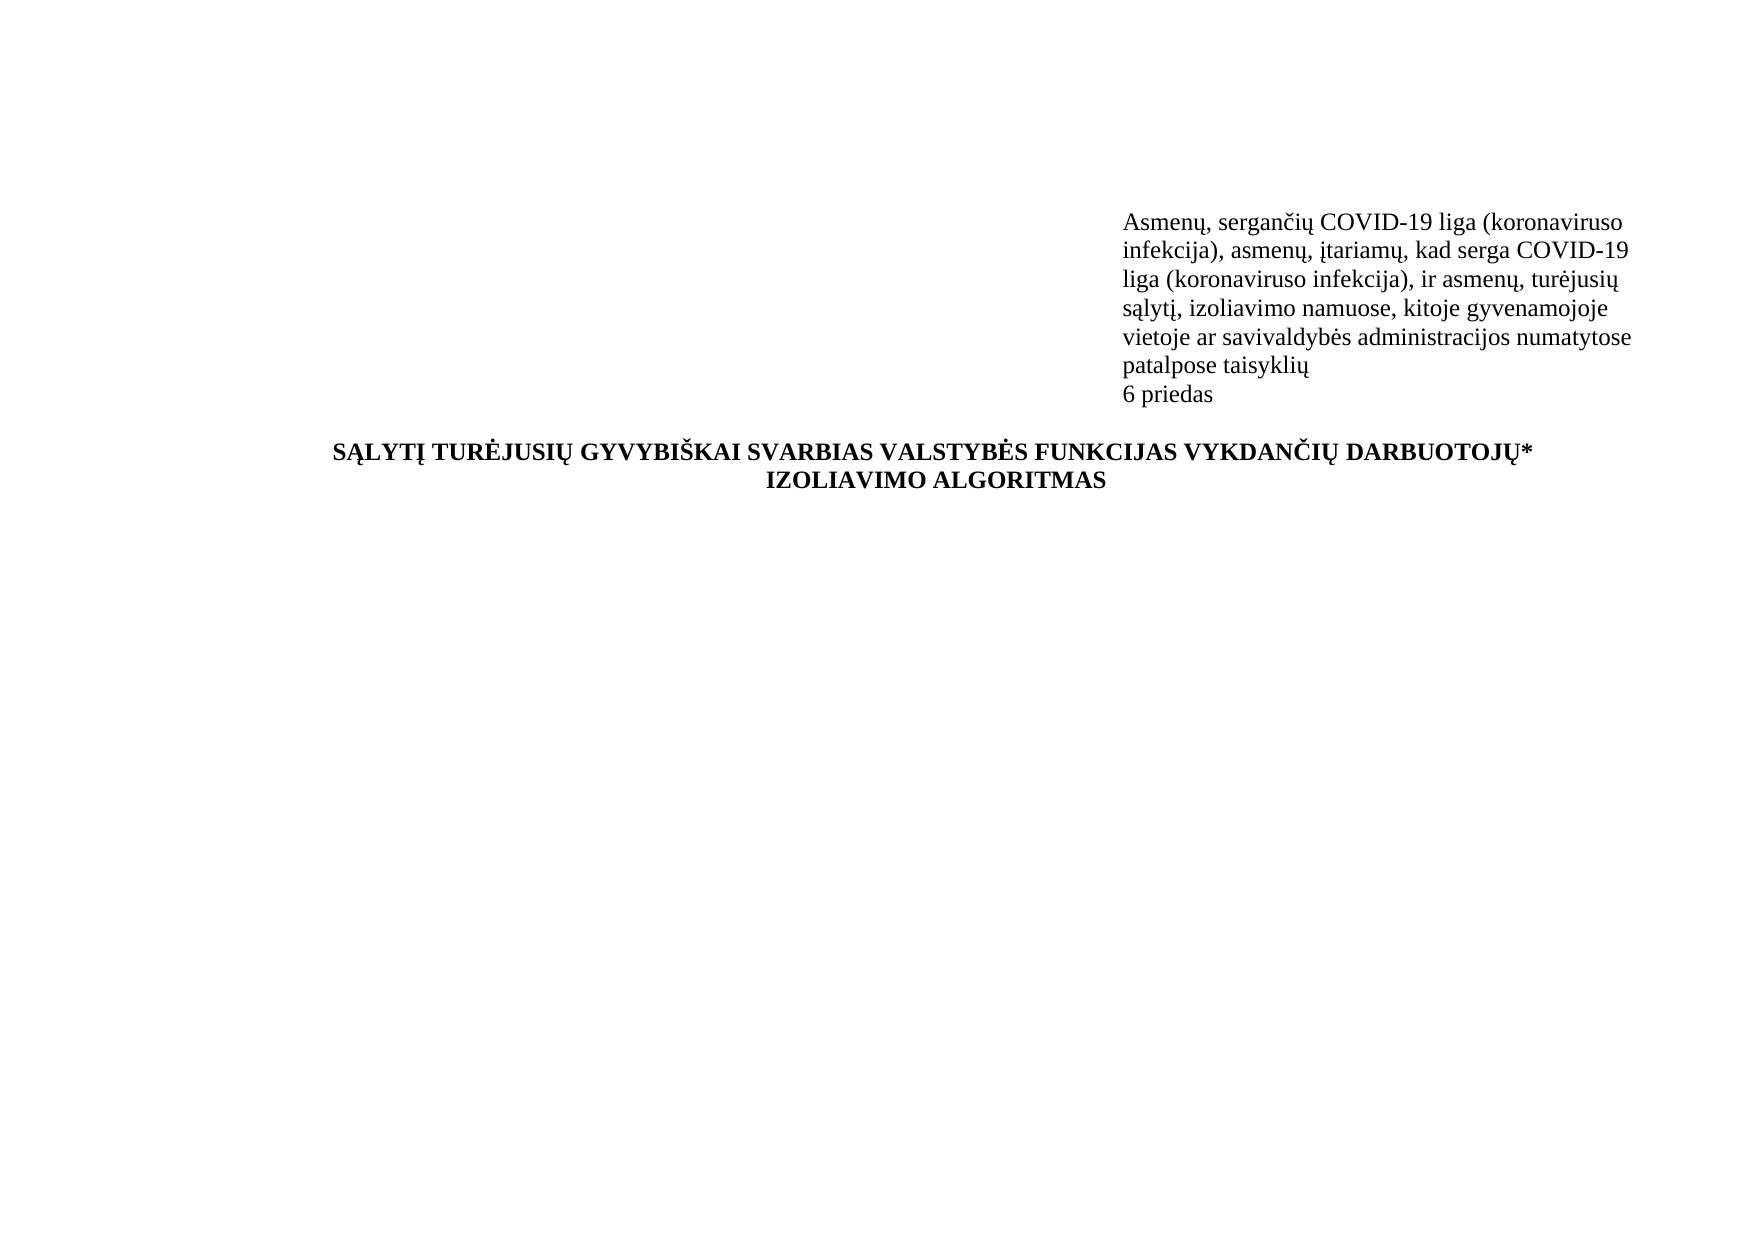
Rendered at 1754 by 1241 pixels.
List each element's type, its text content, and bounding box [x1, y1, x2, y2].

text vietoje ar savivaldybės administracijos numatytose [177, 322, 1695, 350]
text Sąlytį TURėjusių gyvybiškai svarbias valstybės funkcijas vykdančių darbuotojų* [177, 437, 1695, 465]
text infekcija), asmenų, įtariamų, kad serga COVID-19 [177, 235, 1695, 264]
text patalpose taisyklių [177, 350, 1695, 379]
text IZOLIAVIMO ALGORITMAS [177, 465, 1695, 494]
text sąlytį, izoliavimo namuose, kitoje gyvenamojoje [177, 293, 1695, 322]
text 6 priedas [177, 379, 1695, 408]
text liga (koronaviruso infekcija), ir asmenų, turėjusių [177, 264, 1695, 293]
text Asmenų, sergančių COVID-19 liga (koronaviruso [177, 207, 1695, 235]
